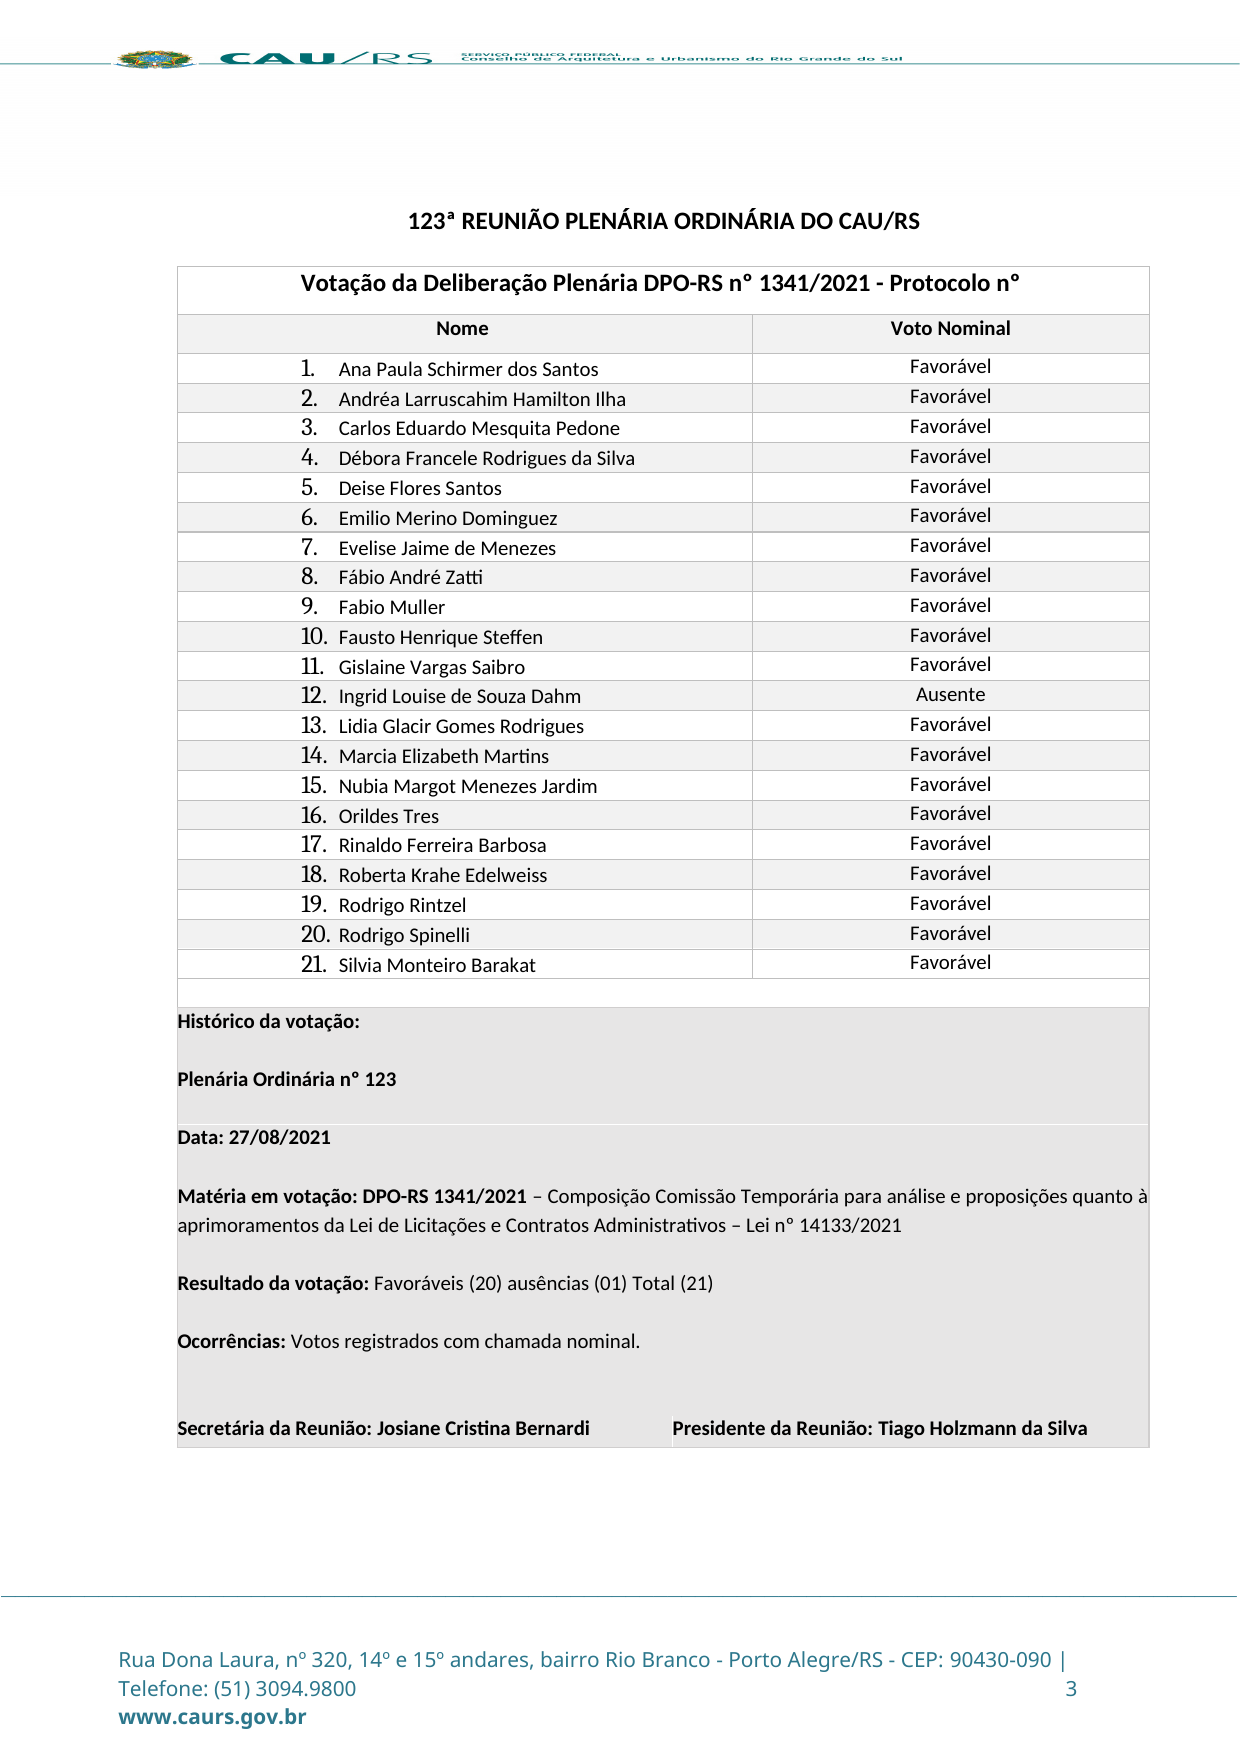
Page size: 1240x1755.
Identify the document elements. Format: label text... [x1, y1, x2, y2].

table_cell Ana Paula Schirmer dos Santos [178, 354, 752, 382]
table_cell Débora Francele Rodrigues da Silva [178, 443, 752, 472]
table_cell Nome [178, 315, 752, 353]
table_cell Rinaldo Ferreira Barbosa [178, 830, 752, 859]
table_cell Favorável [753, 950, 1149, 978]
table_cell Favorável [753, 354, 1149, 382]
table_cell Fábio André Zatti [178, 562, 752, 591]
table_cell Silvia Monteiro Barakat [178, 950, 752, 978]
table_cell Rodrigo Spinelli [178, 920, 752, 948]
table_cell Nubia Margot Menezes Jardim [178, 771, 752, 799]
table_cell Gislaine Vargas Saibro [178, 652, 752, 680]
table_cell Favorável [753, 920, 1149, 948]
table_cell Lidia Glacir Gomes Rodrigues [178, 711, 752, 740]
table_cell Favorável [753, 413, 1149, 442]
table_cell Favorável [753, 562, 1149, 591]
table_header Histórico da votação: [178, 1008, 1148, 1066]
table_cell Fausto Henrique Steffen [178, 622, 752, 651]
table_cell Favorável [753, 652, 1149, 680]
table_cell Favorável [753, 533, 1149, 561]
table_cell Favorável [753, 443, 1149, 472]
table_cell Emilio Merino Dominguez [178, 503, 752, 531]
table_cell Favorável [753, 741, 1149, 770]
table_cell Data: 27/08/2021 Matéria em votação: DPO-RS 1341/2021 – Composição Comissão Temporária para análise e proposições quanto à aprimoramentos da Lei de Licitações e Contratos Administrativos – Lei nº 14133/2021 [178, 1125, 1148, 1270]
table_cell Favorável [753, 890, 1149, 919]
table_cell Favorável [753, 384, 1149, 412]
text 123ª REUNIÃO PLENÁRIA ORDINÁRIA DO CAU/RS [177, 205, 1151, 236]
table_cell Favorável [753, 503, 1149, 531]
table_cell Favorável [753, 830, 1149, 859]
table_cell Favorável [753, 711, 1149, 740]
table_cell Resultado da votação: Favoráveis (20) ausências (01) Total (21) [178, 1270, 1148, 1328]
table_cell Deise Flores Santos [178, 473, 752, 502]
table_cell Favorável [753, 801, 1149, 829]
table_cell Orildes Tres [178, 801, 752, 829]
table_cell Plenária Ordinária nº 123 [178, 1066, 1148, 1124]
table_cell Ocorrências: Votos registrados com chamada nominal. [178, 1328, 1148, 1416]
table_cell Carlos Eduardo Mesquita Pedone [178, 413, 752, 442]
table_cell Marcia Elizabeth Martins [178, 741, 752, 770]
table_cell Voto Nominal [753, 315, 1149, 353]
table_header Votação da Deliberação Plenária DPO-RS nº 1341/2021 - Protocolo nº [178, 267, 1149, 314]
table_cell Andréa Larruscahim Hamilton Ilha [178, 384, 752, 412]
table_cell Evelise Jaime de Menezes [178, 533, 752, 561]
table_cell Favorável [753, 771, 1149, 799]
table_cell Favorável [753, 592, 1149, 621]
table_cell Ingrid Louise de Souza Dahm [178, 681, 752, 710]
table_cell Ausente [753, 681, 1149, 710]
table_cell Favorável [753, 860, 1149, 889]
table_cell Presidente da Reunião: Tiago Holzmann da Silva [673, 1416, 1148, 1447]
table_cell Favorável [753, 622, 1149, 651]
table_cell Favorável [753, 473, 1149, 502]
table_cell Fabio Muller [178, 592, 752, 621]
table_cell Secretária da Reunião: Josiane Cristina Bernardi [178, 1416, 672, 1447]
table_cell Rodrigo Rintzel [178, 890, 752, 919]
table_cell Roberta Krahe Edelweiss [178, 860, 752, 889]
table_cell [178, 979, 1149, 1007]
